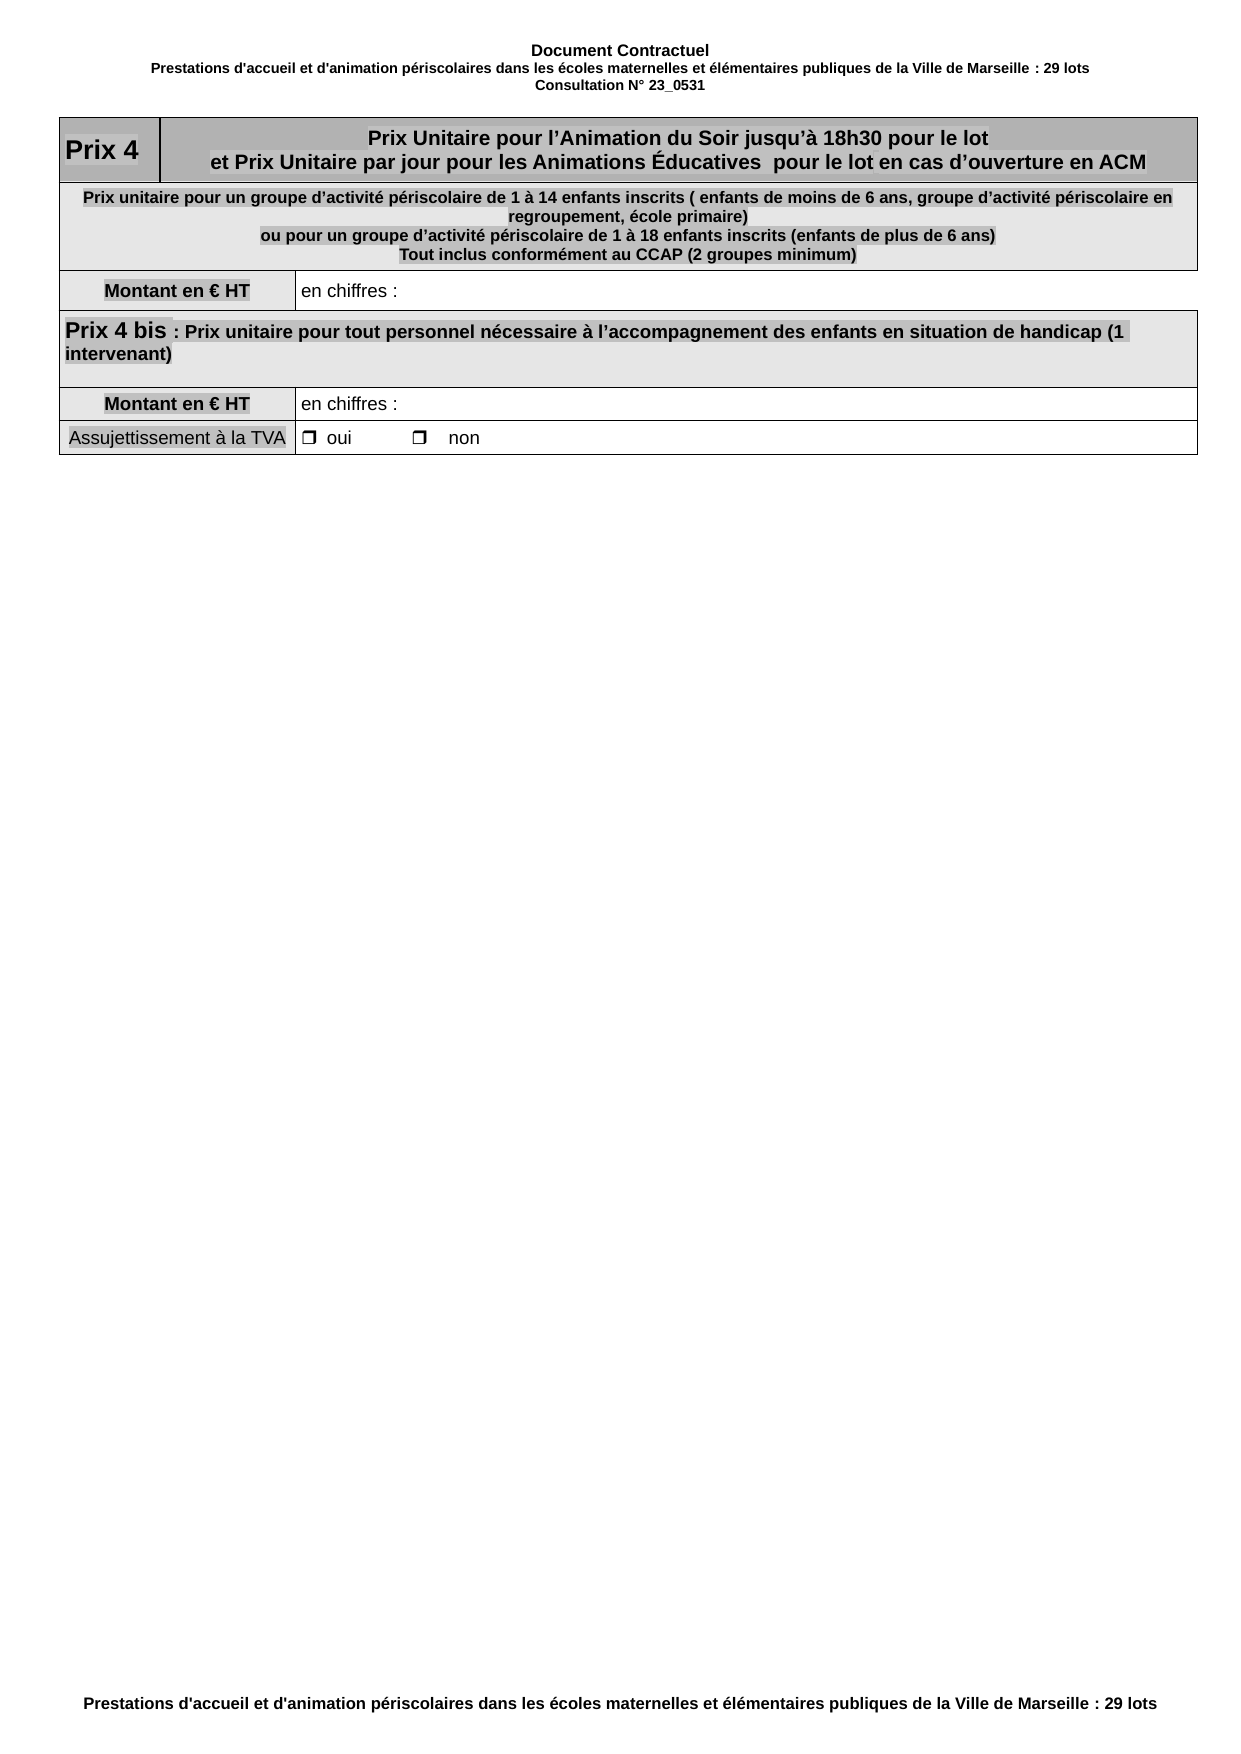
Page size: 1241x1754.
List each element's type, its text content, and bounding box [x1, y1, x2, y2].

table_cell Assujettissement à la TVA [60, 421, 295, 454]
table_cell en chiffres : [296, 271, 1197, 310]
table_header Prix 4 [60, 118, 159, 181]
table_cell oui  non [296, 421, 1197, 454]
table_cell Prix unitaire pour un groupe d’activité périscolaire de 1 à 14 enfants inscrits ( enfants de moins de 6 ans, groupe d’activité périscolaire en regroupement, école primaire) ou pour un groupe d’activité périscolaire de 1 à 18 enfants inscrits (enfants de plus de 6 ans) Tout inclus conformément au CCAP (2 groupes minimum) [60, 183, 1197, 270]
table_header Prix 4 bis : Prix unitaire pour tout personnel nécessaire à l’accompagnement des enfants en situation de handicap (1 intervenant) [60, 311, 1197, 387]
table_header Prix Unitaire pour l’Animation du Soir jusqu’à 18h30 pour le lot et Prix Unitaire par jour pour les Animations Éducatives pour le lot en cas d’ouverture en ACM [161, 118, 1197, 181]
table_cell Montant en € HT [60, 388, 295, 420]
table_cell en chiffres : [296, 388, 1197, 420]
table_cell Montant en € HT [60, 271, 295, 310]
